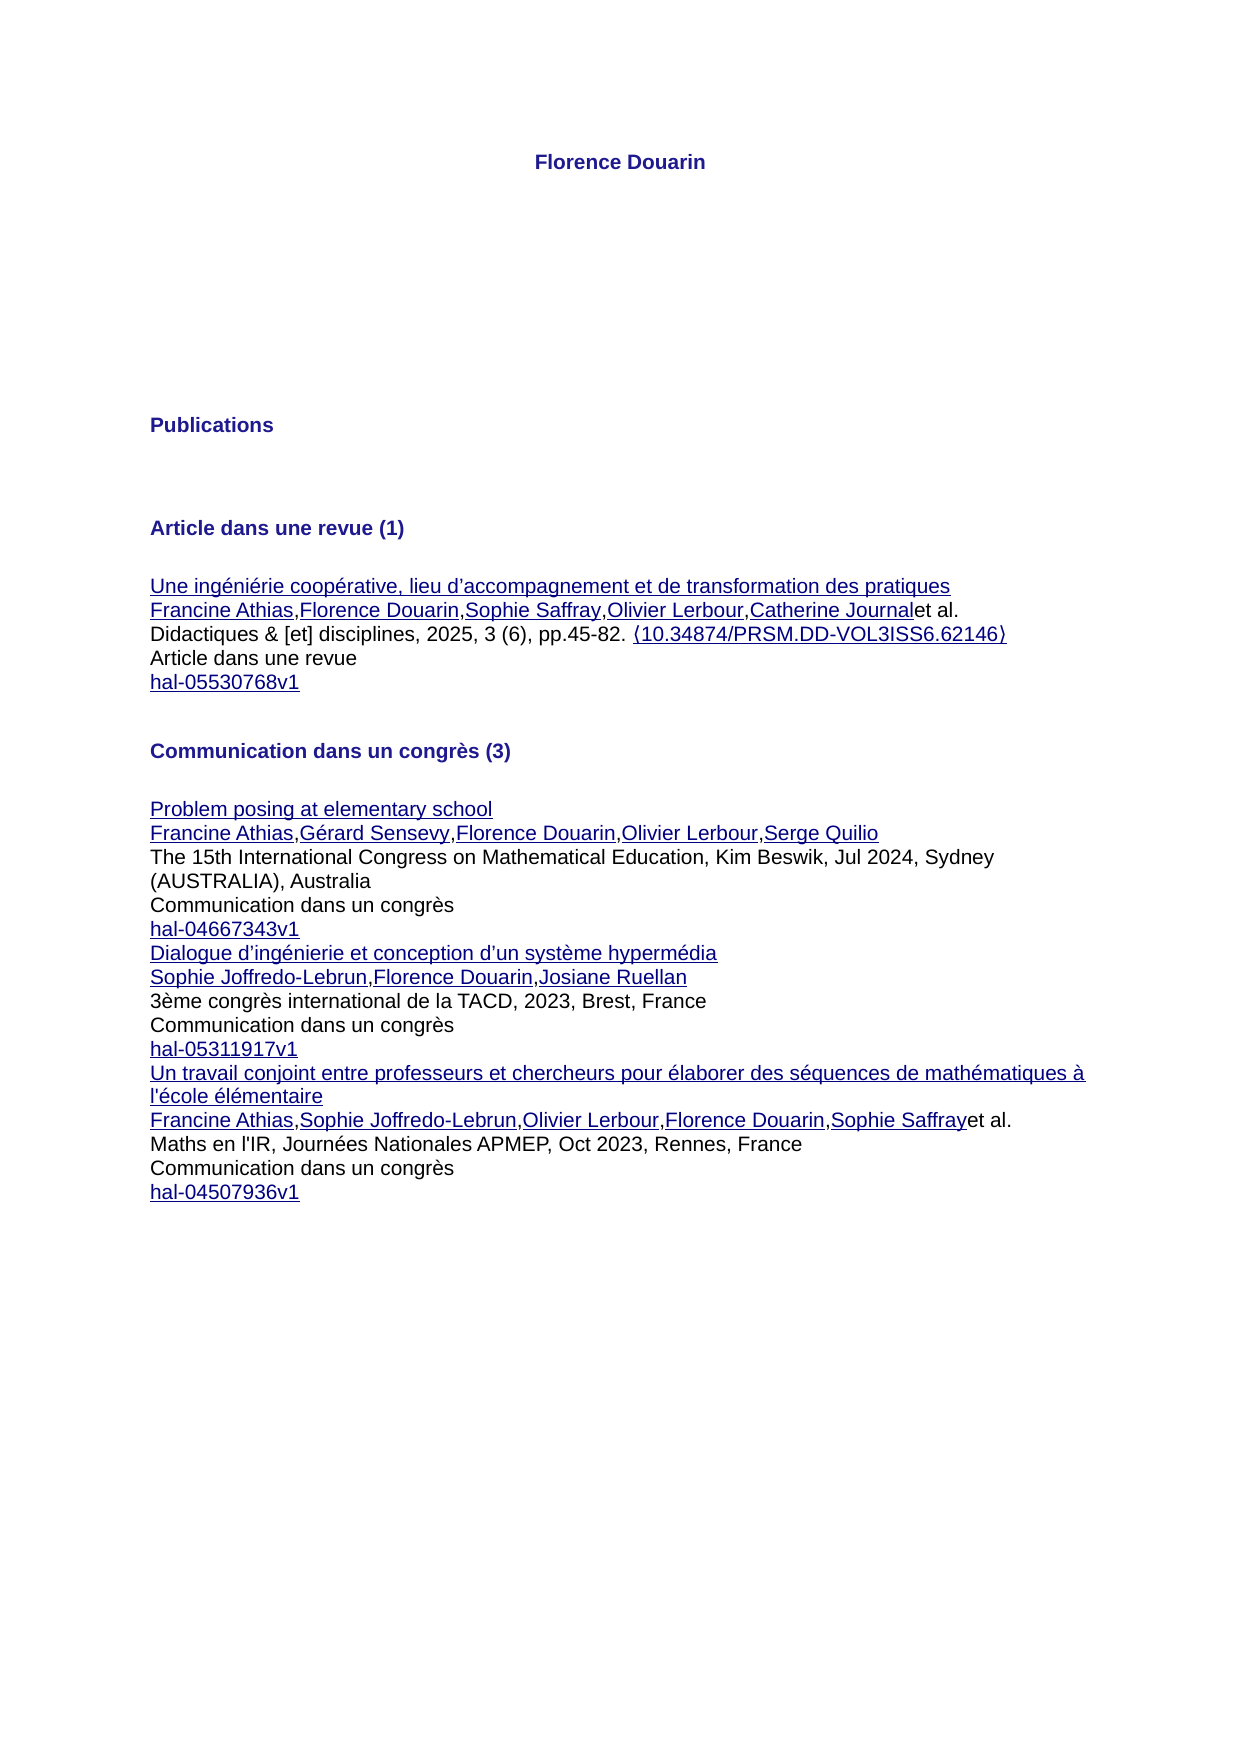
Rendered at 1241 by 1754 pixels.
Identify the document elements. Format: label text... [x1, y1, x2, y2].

subtitle Publications [150, 412, 1090, 436]
table_header Problem posing at elementary school Francine Athias,Gérard Sensevy,Florence Douarin,Olivier Lerbour,Serge Quilio The 15th International Congress on Mathematical Education, Kim Beswik, Jul 2024, Sydney (AUSTRALIA), Australia Communication dans un congrès hal-04667343v1 [150, 797, 1090, 941]
table_cell Un travail conjoint entre professeurs et chercheurs pour élaborer des séquences de mathématiques à l'école élémentaire Francine Athias,Sophie Joffredo-Lebrun,Olivier Lerbour,Florence Douarin,Sophie Saffrayet al. Maths en l'IR, Journées Nationales APMEP, Oct 2023, Rennes, France Communication dans un congrès hal-04507936v1 [150, 1060, 1090, 1204]
table_cell Dialogue d’ingénierie et conception d’un système hypermédia Sophie Joffredo-Lebrun,Florence Douarin,Josiane Ruellan 3ème congrès international de la TACD, 2023, Brest, France Communication dans un congrès hal-05311917v1 [150, 941, 1090, 1060]
table_header Une ingéniérie coopérative, lieu d’accompagnement et de transformation des pratiques Francine Athias,Florence Douarin,Sophie Saffray,Olivier Lerbour,Catherine Journalet al. Didactiques & [et] disciplines, 2025, 3 (6), pp.45-82. ⟨10.34874/PRSM.DD-VOL3ISS6.62146⟩ Article dans une revue hal-05530768v1 [150, 574, 1090, 694]
subtitle Article dans une revue (1) [150, 516, 1090, 539]
subtitle Florence Douarin [150, 150, 1090, 174]
subtitle Communication dans un congrès (3) [150, 738, 1090, 762]
